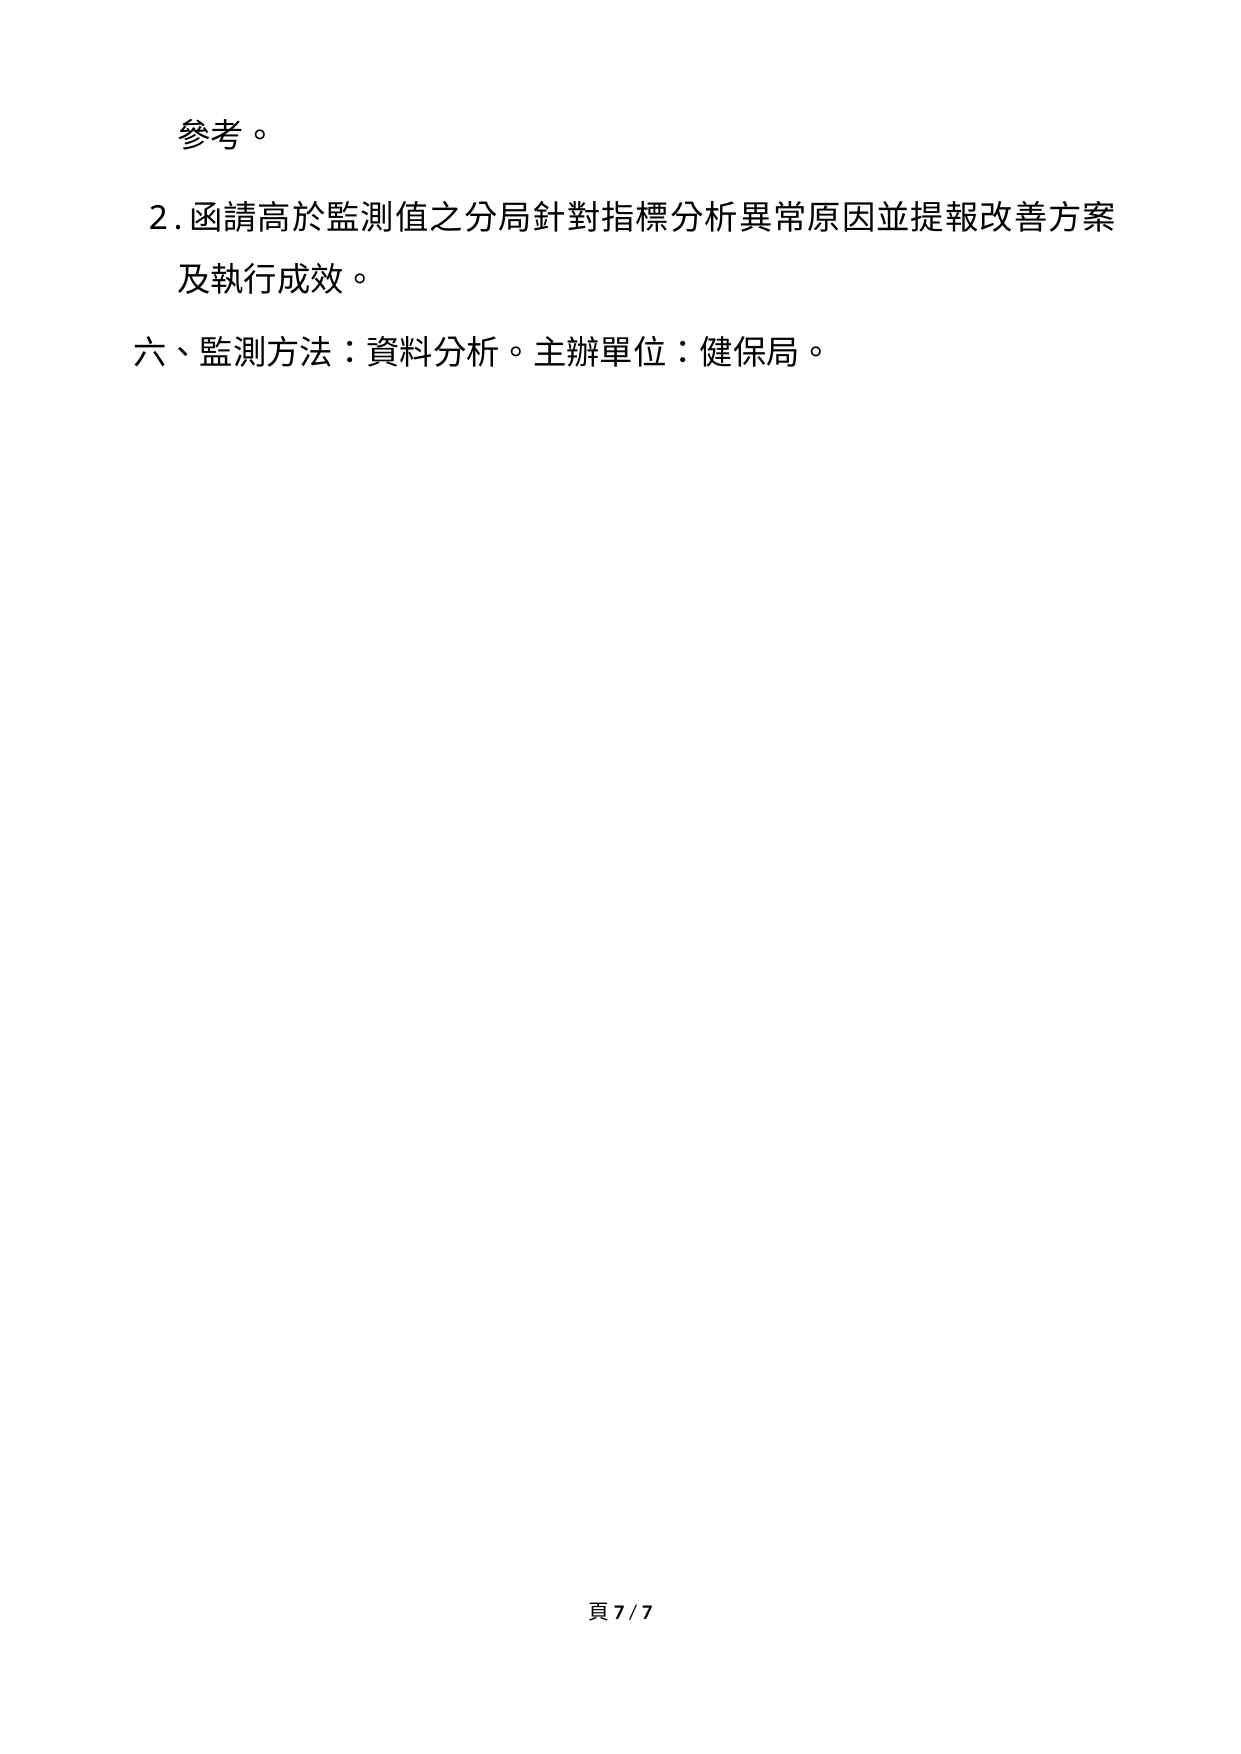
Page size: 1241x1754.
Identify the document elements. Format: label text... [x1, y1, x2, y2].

text 六、監測方法：資料分析。主辦單位：健保局。 [133, 308, 1122, 371]
text 參考。 [148, 92, 1117, 154]
text 2.函請高於監測值之分局針對指標分析異常原因並提報改善方案及執行成效。 [148, 173, 1117, 298]
